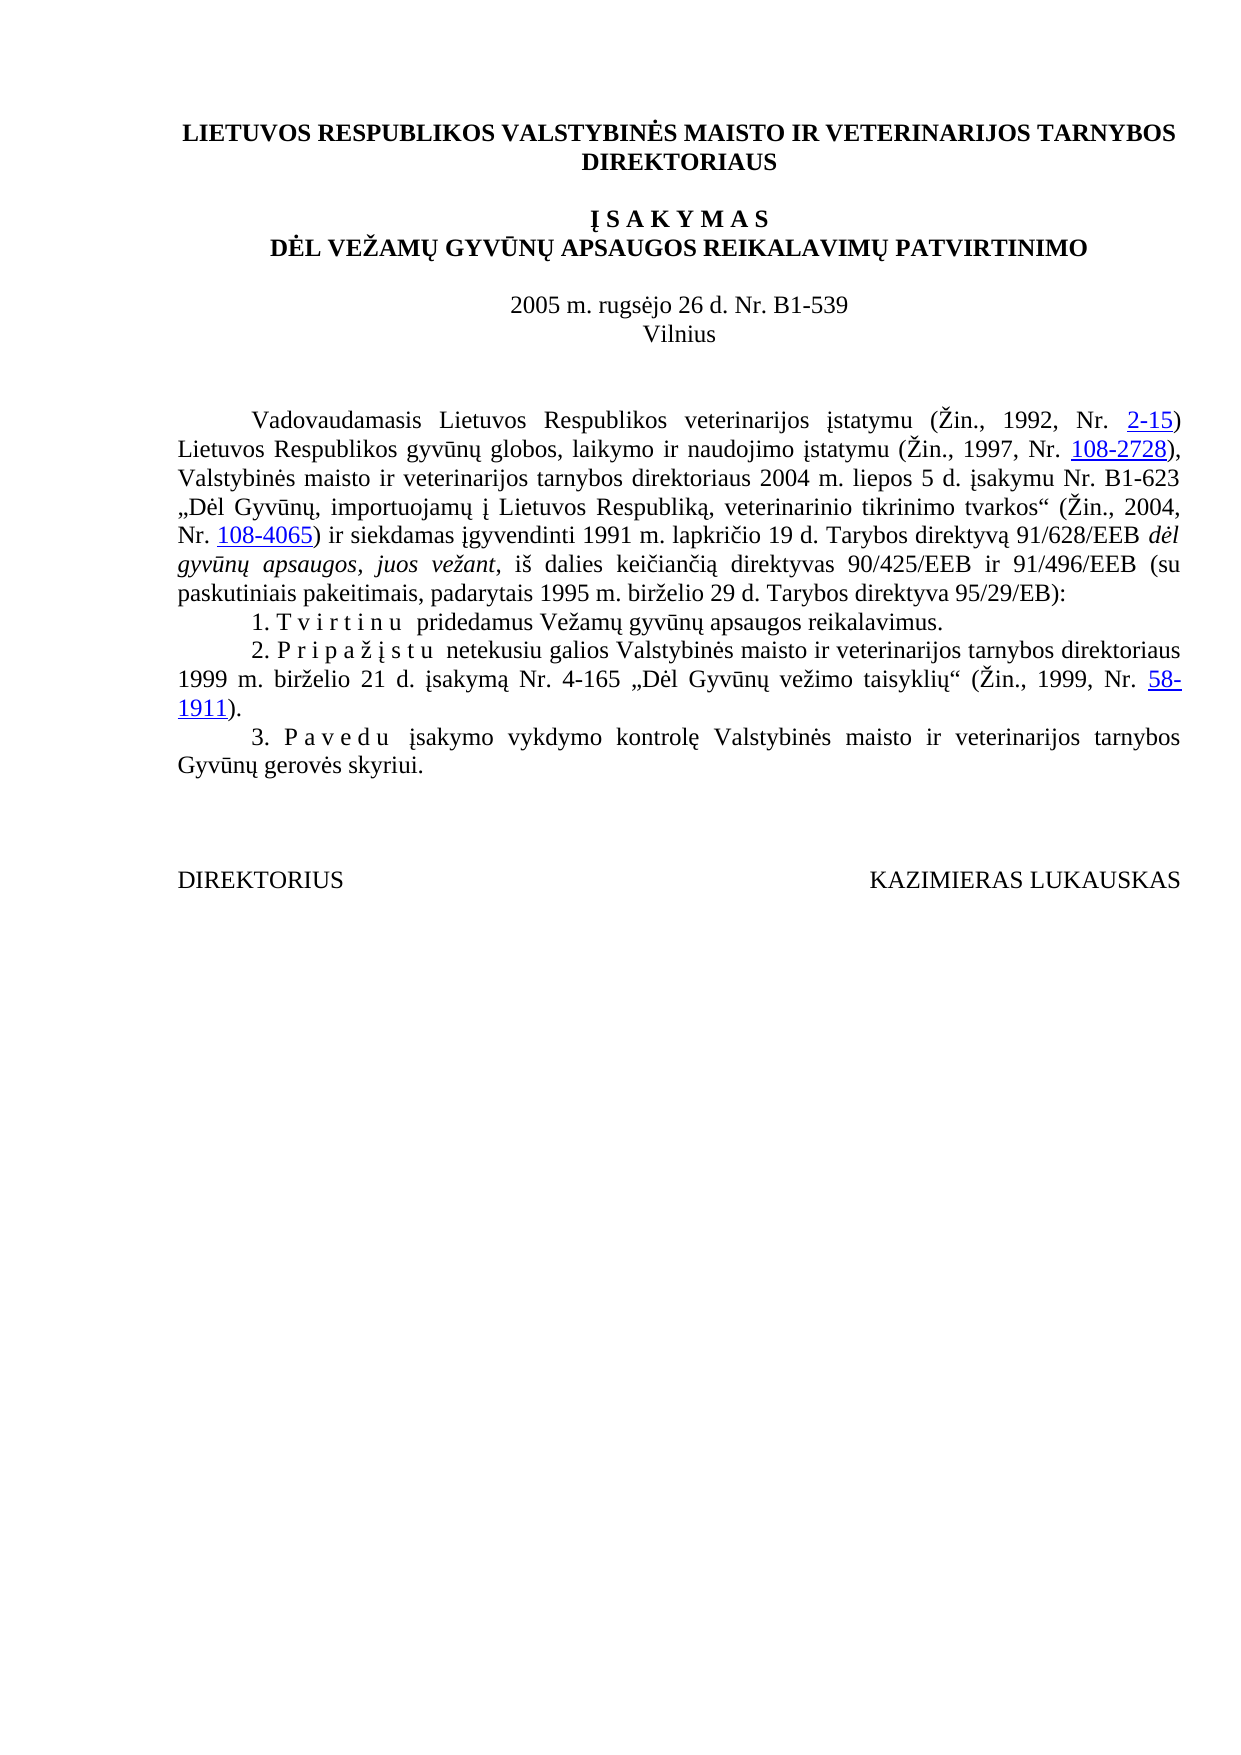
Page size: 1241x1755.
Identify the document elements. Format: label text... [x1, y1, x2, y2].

text Vadovaudamasis Lietuvos Respublikos veterinarijos įstatymu (Žin., 1992, Nr. 2-15) Lietuvos Respublikos gyvūnų globos, laikymo ir naudojimo įstatymu (Žin., 1997, Nr. 108-2728), Valstybinės maisto ir veterinarijos tarnybos direktoriaus 2004 m. liepos 5 d. įsakymu Nr. B1-623 „Dėl Gyvūnų, importuojamų į Lietuvos Respubliką, veterinarinio tikrinimo tvarkos“ (Žin., 2004, Nr. 108-4065) ir siekdamas įgyvendinti 1991 m. lapkričio 19 d. Tarybos direktyvą 91/628/EEB dėl gyvūnų apsaugos, juos vežant, iš dalies keičiančią direktyvas 90/425/EEB ir 91/496/EEB (su paskutiniais pakeitimais, padarytais 1995 m. birželio 29 d. Tarybos direktyva 95/29/EB): [177, 406, 1181, 607]
text 2. Pripažįstu netekusiu galios Valstybinės maisto ir veterinarijos tarnybos direktoriaus 1999 m. birželio 21 d. įsakymą Nr. 4-165 „Dėl Gyvūnų vežimo taisyklių“ (Žin., 1999, Nr. 58-1911). [177, 636, 1181, 722]
text 1. Tvirtinu pridedamus Vežamų gyvūnų apsaugos reikalavimus. [177, 607, 1181, 636]
text LIETUVOS RESPUBLIKOS VALSTYBINĖS MAISTO IR VETERINARIJOS TARNYBOS DIREKTORIAUS [177, 118, 1181, 176]
text DĖL VEŽAMŲ GYVŪNŲ APSAUGOS REIKALAVIMŲ PATVIRTINIMO [177, 233, 1181, 262]
text Į S A K Y M A S [177, 204, 1181, 233]
text 2005 m. rugsėjo 26 d. Nr. B1-539 [177, 291, 1181, 319]
text Vilnius [177, 319, 1181, 348]
text 3. Pavedu įsakymo vykdymo kontrolę Valstybinės maisto ir veterinarijos tarnybos Gyvūnų gerovės skyriui. [177, 722, 1181, 779]
text DIREKTORIUS KAZIMIERAS LUKAUSKAS [177, 866, 1181, 894]
